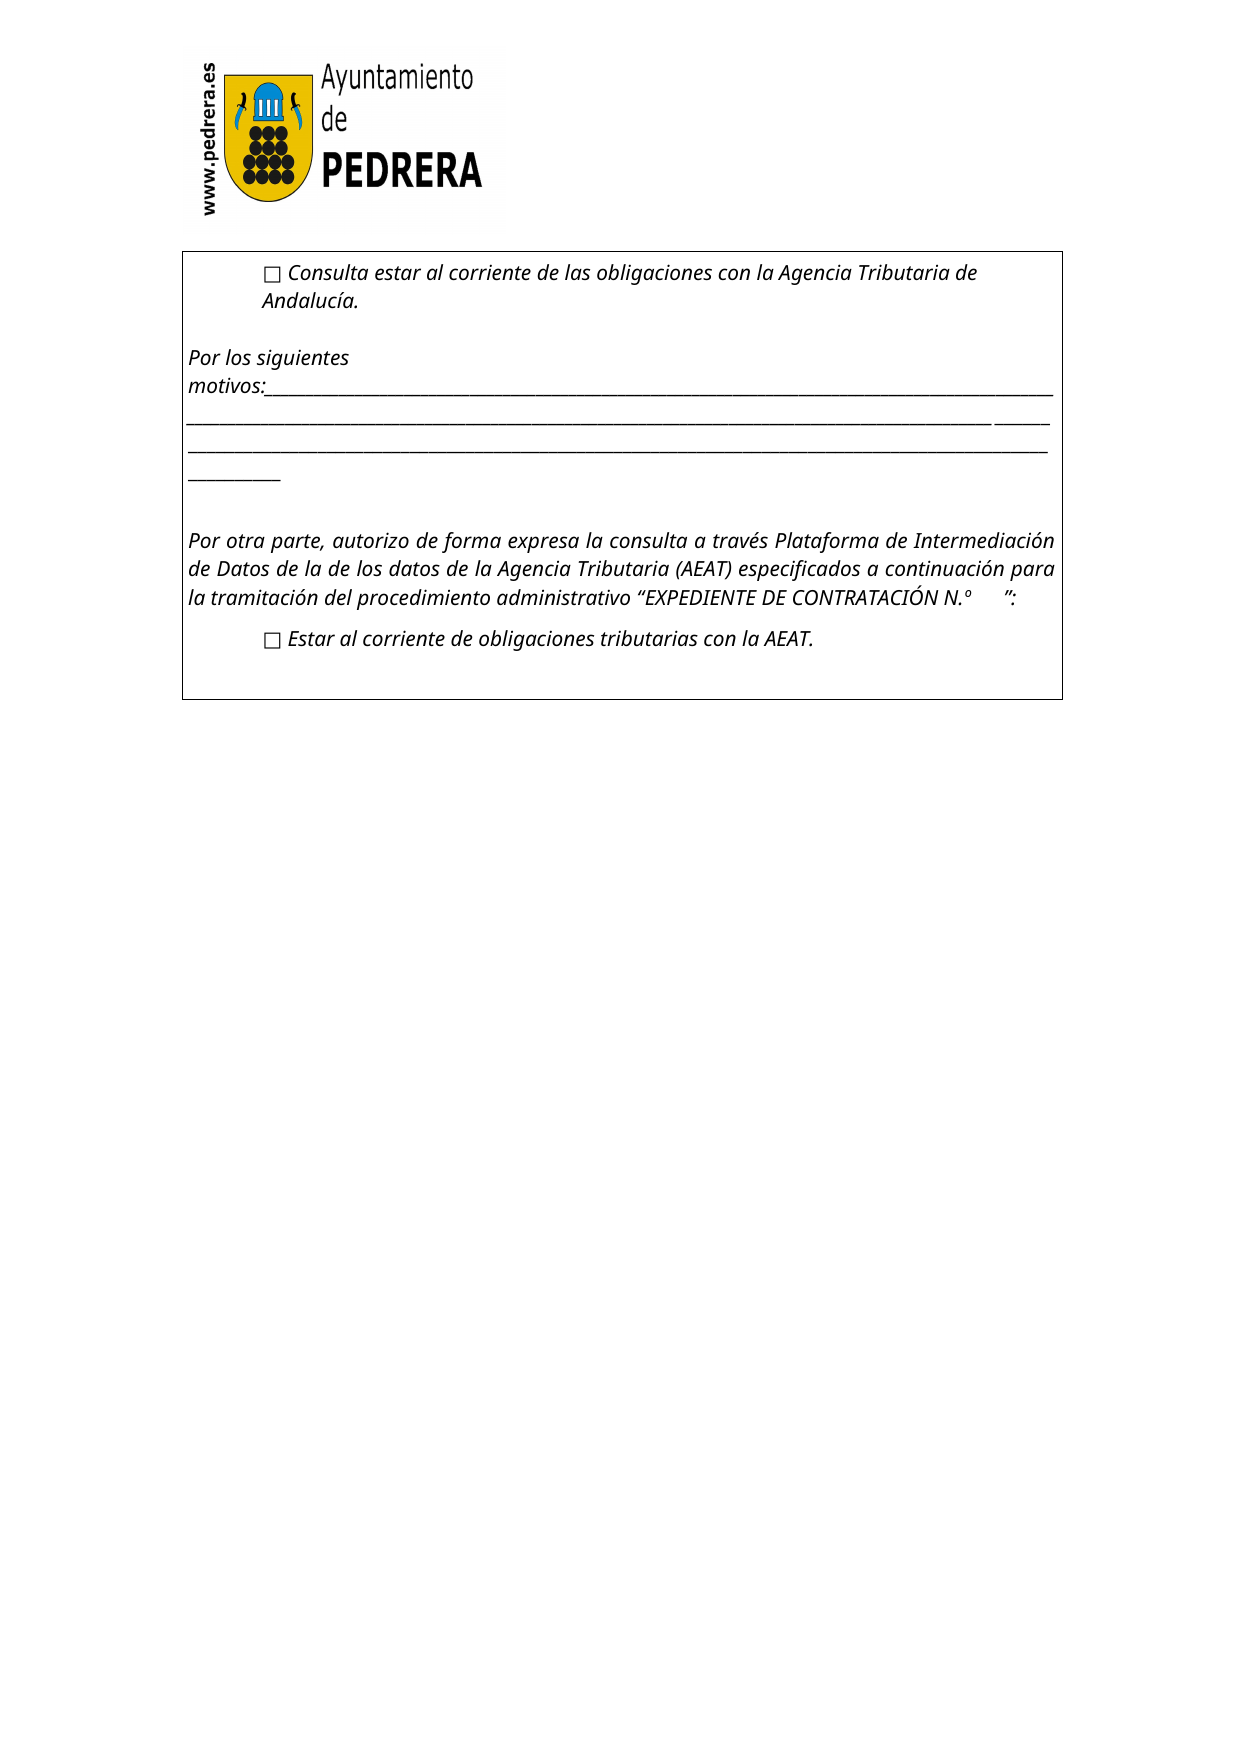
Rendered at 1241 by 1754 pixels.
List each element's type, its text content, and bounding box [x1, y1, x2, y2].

picture [183, 46, 506, 235]
table_header □ Consulta estar al corriente de las obligaciones con la Agencia Tributaria de Andalucía. Por los siguientes motivos:_______________________________________________________________________________________________________________________________________________________________________________________________________________________________________________________________________________________________________________ Por otra parte, autorizo de forma expresa la consulta a través Plataforma de Intermediación de Datos de la de los datos de la Agencia Tributaria (AEAT) especificados a continuación para la tramitación del procedimiento administrativo “EXPEDIENTE DE CONTRATACIÓN N.º ”: □ Estar al corriente de obligaciones tributarias con la AEAT. [183, 252, 1062, 699]
